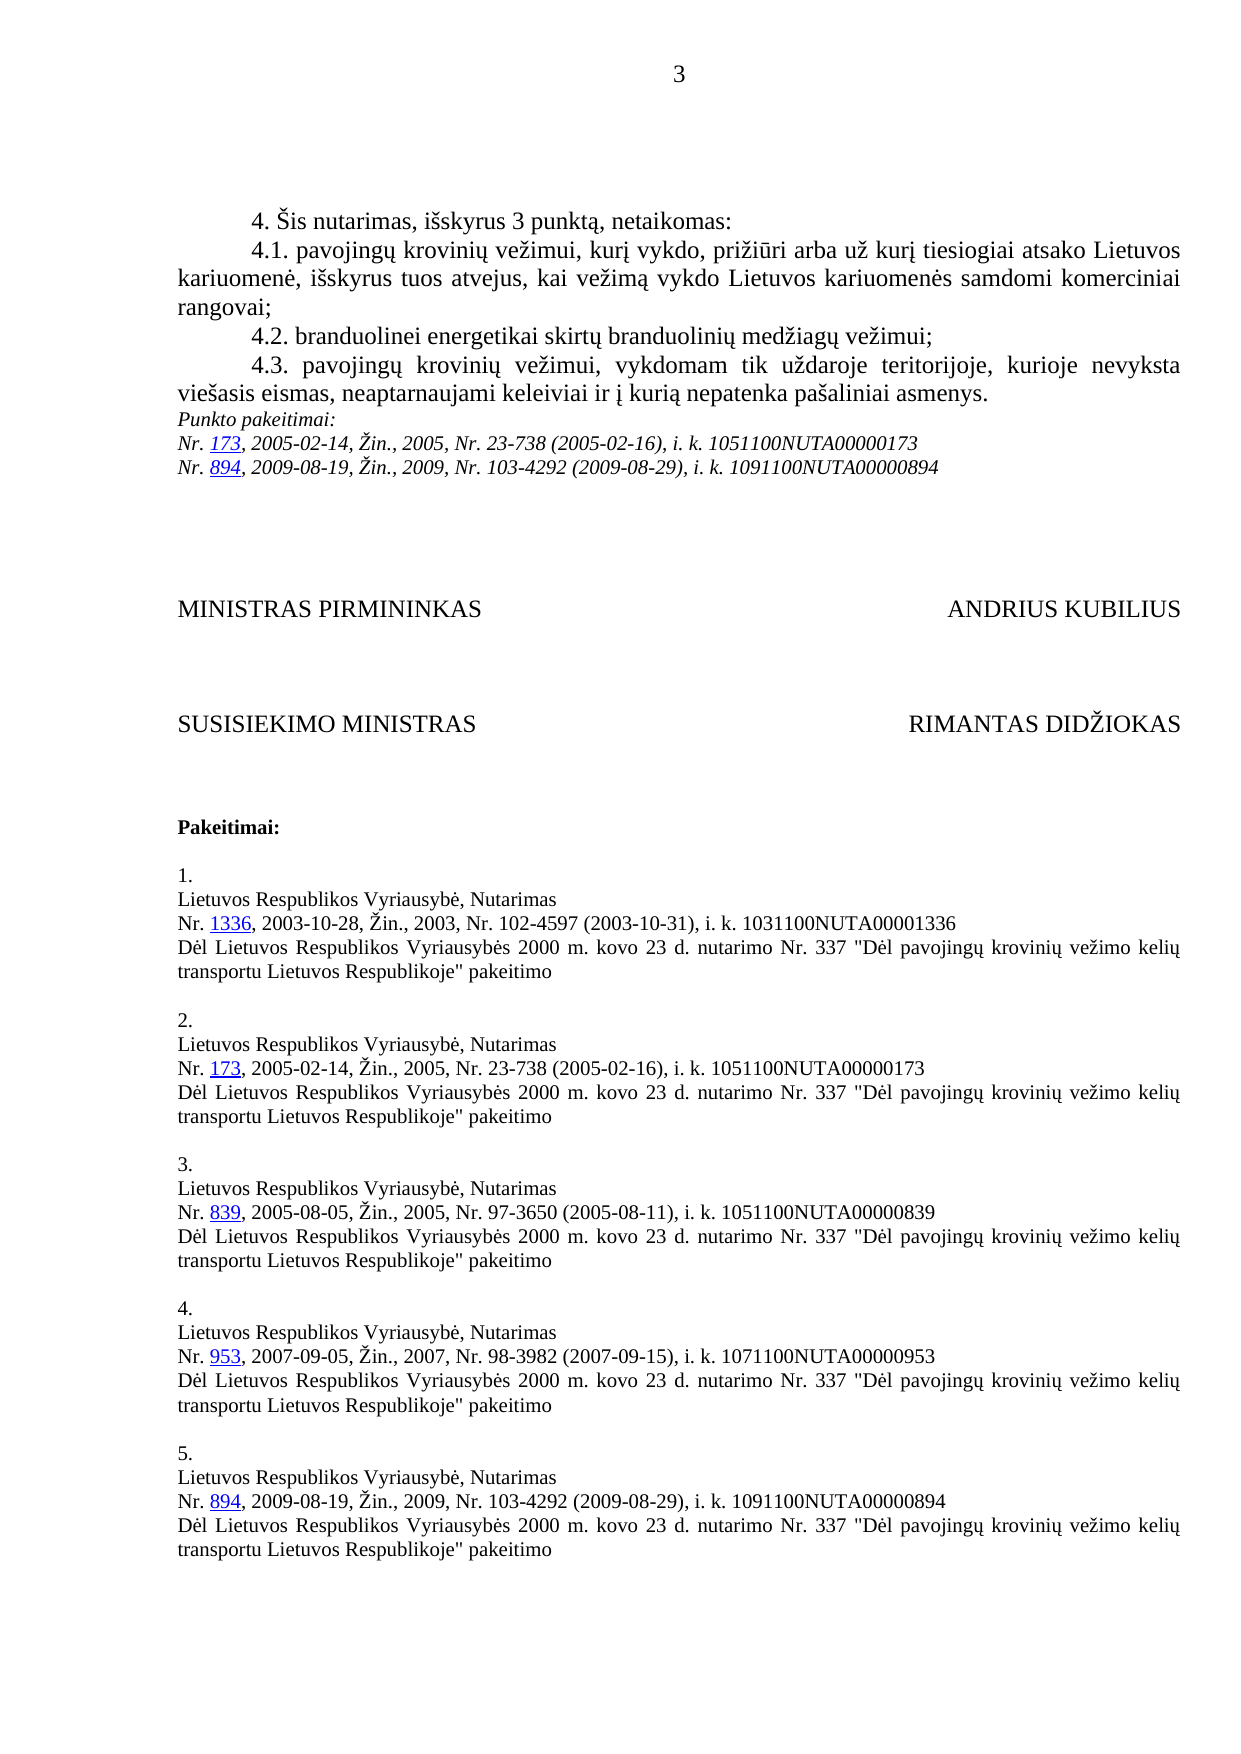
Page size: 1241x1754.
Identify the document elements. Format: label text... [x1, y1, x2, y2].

text 5. [177, 1441, 1181, 1465]
text Lietuvos Respublikos Vyriausybė, Nutarimas [177, 887, 1181, 911]
text 4.2. branduolinei energetikai skirtų branduolinių medžiagų vežimui; [177, 321, 1181, 350]
text Nr. 953, 2007-09-05, Žin., 2007, Nr. 98-3982 (2007-09-15), i. k. 1071100NUTA00000953 [177, 1344, 1181, 1368]
text 3. [177, 1152, 1181, 1176]
text Nr. 894, 2009-08-19, Žin., 2009, Nr. 103-4292 (2009-08-29), i. k. 1091100NUTA00000894 [177, 455, 1181, 479]
text Susisiekimo ministras Rimantas Didžiokas [177, 709, 1181, 738]
text 4. [177, 1296, 1181, 1320]
text 4.1. pavojingų krovinių vežimui, kurį vykdo, prižiūri arba už kurį tiesiogiai atsako Lietuvos kariuomenė, išskyrus tuos atvejus, kai vežimą vykdo Lietuvos kariuomenės samdomi komerciniai rangovai; [177, 235, 1181, 321]
text Nr. 173, 2005-02-14, Žin., 2005, Nr. 23-738 (2005-02-16), i. k. 1051100NUTA00000173 [177, 431, 1181, 455]
text Lietuvos Respublikos Vyriausybė, Nutarimas [177, 1320, 1181, 1344]
text Dėl Lietuvos Respublikos Vyriausybės 2000 m. kovo 23 d. nutarimo Nr. 337 "Dėl pavojingų krovinių vežimo kelių transportu Lietuvos Respublikoje" pakeitimo [177, 1368, 1181, 1417]
text Dėl Lietuvos Respublikos Vyriausybės 2000 m. kovo 23 d. nutarimo Nr. 337 "Dėl pavojingų krovinių vežimo kelių transportu Lietuvos Respublikoje" pakeitimo [177, 1513, 1181, 1561]
text Ministras Pirmininkas Andrius Kubilius [177, 594, 1181, 623]
text Nr. 839, 2005-08-05, Žin., 2005, Nr. 97-3650 (2005-08-11), i. k. 1051100NUTA00000839 [177, 1200, 1181, 1224]
text 2. [177, 1007, 1181, 1032]
text Lietuvos Respublikos Vyriausybė, Nutarimas [177, 1032, 1181, 1056]
text 4.3. pavojingų krovinių vežimui, vykdomam tik uždaroje teritorijoje, kurioje nevyksta viešasis eismas, neaptarnaujami keleiviai ir į kurią nepatenka pašaliniai asmenys. [177, 350, 1181, 407]
text 4. Šis nutarimas, išskyrus 3 punktą, netaikomas: [177, 206, 1181, 235]
text Nr. 894, 2009-08-19, Žin., 2009, Nr. 103-4292 (2009-08-29), i. k. 1091100NUTA00000894 [177, 1489, 1181, 1513]
text Nr. 173, 2005-02-14, Žin., 2005, Nr. 23-738 (2005-02-16), i. k. 1051100NUTA00000173 [177, 1056, 1181, 1080]
text Lietuvos Respublikos Vyriausybė, Nutarimas [177, 1465, 1181, 1489]
text Dėl Lietuvos Respublikos Vyriausybės 2000 m. kovo 23 d. nutarimo Nr. 337 "Dėl pavojingų krovinių vežimo kelių transportu Lietuvos Respublikoje" pakeitimo [177, 935, 1181, 983]
text Pakeitimai: [177, 815, 1181, 839]
text Nr. 1336, 2003-10-28, Žin., 2003, Nr. 102-4597 (2003-10-31), i. k. 1031100NUTA00001336 [177, 911, 1181, 935]
text Lietuvos Respublikos Vyriausybė, Nutarimas [177, 1176, 1181, 1200]
text 1. [177, 863, 1181, 887]
text Dėl Lietuvos Respublikos Vyriausybės 2000 m. kovo 23 d. nutarimo Nr. 337 "Dėl pavojingų krovinių vežimo kelių transportu Lietuvos Respublikoje" pakeitimo [177, 1224, 1181, 1272]
text Dėl Lietuvos Respublikos Vyriausybės 2000 m. kovo 23 d. nutarimo Nr. 337 "Dėl pavojingų krovinių vežimo kelių transportu Lietuvos Respublikoje" pakeitimo [177, 1080, 1181, 1128]
text Punkto pakeitimai: [177, 407, 1181, 431]
